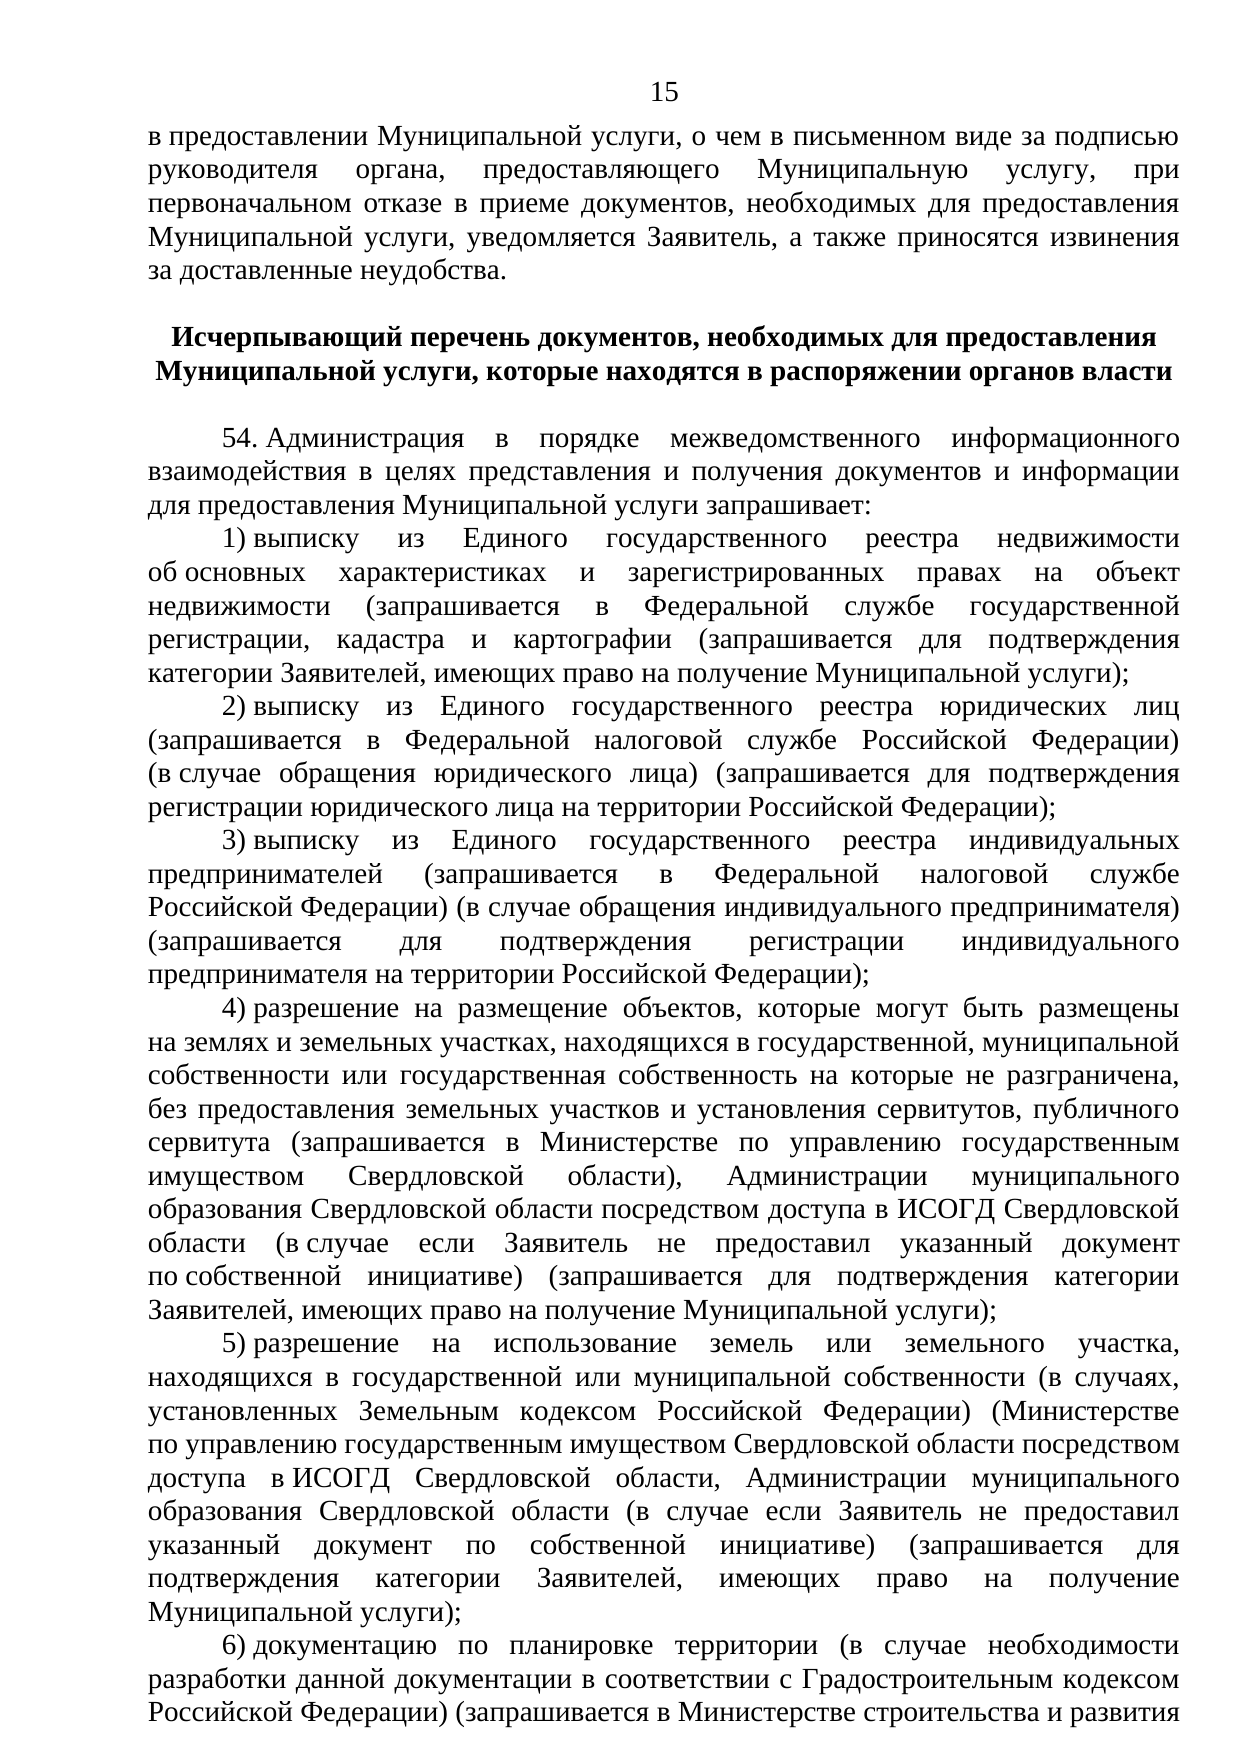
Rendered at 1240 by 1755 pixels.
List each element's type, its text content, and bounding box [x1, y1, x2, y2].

text 6) документацию по планировке территории (в случае необходимости разработки данной документации в соответствии с Градостроительным кодексом Российской Федерации) (запрашивается в Министерстве строительства и развития [148, 1627, 1181, 1728]
text 4) разрешение на размещение объектов, которые могут быть размещены на землях и земельных участках, находящихся в государственной, муниципальной собственности или государственная собственность на которые не разграничена, без предоставления земельных участков и установления сервитутов, публичного сервитута (запрашивается в Министерстве по управлению государственным имуществом Свердловской области), Администрации муниципального образования Свердловской области посредством доступа в ИСОГД Свердловской области (в случае если Заявитель не предоставил указанный документ по собственной инициативе) (запрашивается для подтверждения категории Заявителей, имеющих право на получение Муниципальной услуги); [148, 990, 1181, 1326]
text 1) выписку из Единого государственного реестра недвижимости об основных характеристиках и зарегистрированных правах на объект недвижимости (запрашивается в Федеральной службе государственной регистрации, кадастра и картографии (запрашивается для подтверждения категории Заявителей, имеющих право на получение Муниципальной услуги); [148, 521, 1181, 688]
text 2) выписку из Единого государственного реестра юридических лиц (запрашивается в Федеральной налоговой службе Российской Федерации) (в случае обращения юридического лица) (запрашивается для подтверждения регистрации юридического лица на территории Российской Федерации); [148, 688, 1181, 822]
text в предоставлении Муниципальной услуги, о чем в письменном виде за подписью руководителя органа, предоставляющего Муниципальную услугу, при первоначальном отказе в приеме документов, необходимых для предоставления Муниципальной услуги, уведомляется Заявитель, а также приносятся извинения за доставленные неудобства. [148, 118, 1181, 286]
text 54. Администрация в порядке межведомственного информационного взаимодействия в целях представления и получения документов и информации для предоставления Муниципальной услуги запрашивает: [148, 420, 1181, 521]
text 5) разрешение на использование земель или земельного участка, находящихся в государственной или муниципальной собственности (в случаях, установленных Земельным кодексом Российской Федерации) (Министерстве по управлению государственным имуществом Свердловской области посредством доступа в ИСОГД Свердловской области, Администрации муниципального образования Свердловской области (в случае если Заявитель не предоставил указанный документ по собственной инициативе) (запрашивается для подтверждения категории Заявителей, имеющих право на получение Муниципальной услуги); [148, 1326, 1181, 1627]
text 3) выписку из Единого государственного реестра индивидуальных предпринимателей (запрашивается в Федеральной налоговой службе Российской Федерации) (в случае обращения индивидуального предпринимателя) (запрашивается для подтверждения регистрации индивидуального предпринимателя на территории Российской Федерации); [148, 822, 1181, 990]
text Исчерпывающий перечень документов, необходимых для предоставления Муниципальной услуги, которые находятся в распоряжении органов власти [148, 319, 1181, 386]
